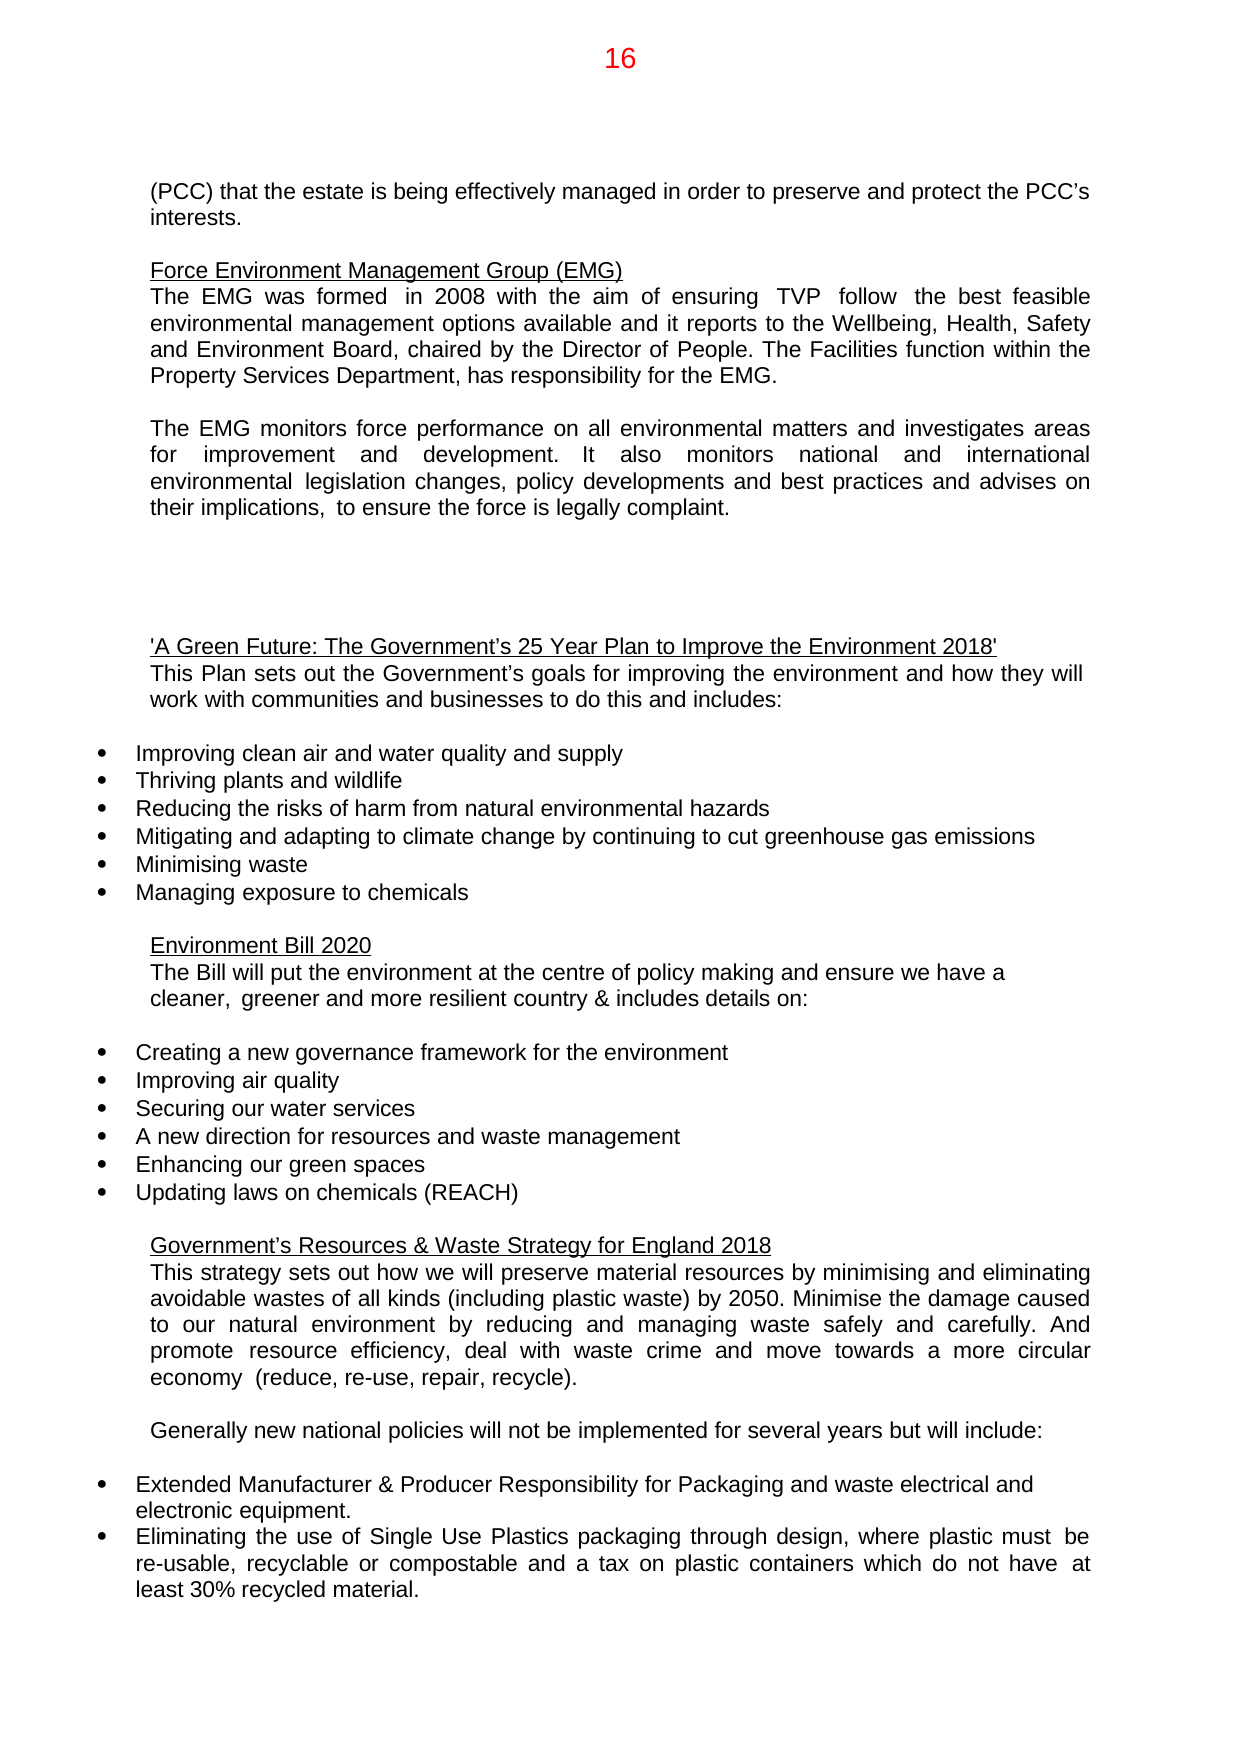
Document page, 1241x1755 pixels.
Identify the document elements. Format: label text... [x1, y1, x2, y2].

list A new direction for resources and waste management [98, 1122, 1105, 1150]
list Enhancing our green spaces [98, 1150, 1105, 1178]
text 'A Green Future: The Government’s 25 Year Plan to Improve the Environment 2018' [150, 633, 1105, 659]
text Legislation [150, 572, 1093, 601]
list Minimising waste [98, 850, 1105, 878]
list Updating laws on chemicals (REACH) [98, 1178, 1105, 1206]
text This Plan sets out the Government’s goals for improving the environment and how they will work with communities and businesses to do this and includes: [150, 660, 1091, 712]
text The Bill will put the environment at the centre of policy making and ensure we have a cleaner, greener and more resilient country & includes details on: [150, 959, 1091, 1012]
list Improving air quality [98, 1066, 1105, 1094]
text Generally new national policies will not be implemented for several years but will include: [150, 1417, 1105, 1443]
list Reducing the risks of harm from natural environmental hazards [98, 794, 1105, 822]
text The EMG was formed in 2008 with the aim of ensuring TVP follow the best feasible environmental management options available and it reports to the Wellbeing, Health, Safety and Environment Board, chaired by the Director of People. The Facilities function within the Property Services Department, has responsibility for the EMG. [150, 283, 1092, 389]
text Government’s Resources & Waste Strategy for England 2018 [150, 1232, 1105, 1258]
text Environment Bill 2020 [150, 933, 1105, 959]
text This strategy sets out how we will preserve material resources by minimising and eliminating avoidable wastes of all kinds (including plastic waste) by 2050. Minimise the damage caused to our natural environment by reducing and managing waste safely and carefully. And promote resource efficiency, deal with waste crime and move towards a more circular economy (reduce, re-use, repair, recycle). [150, 1258, 1091, 1390]
list Mitigating and adapting to climate change by continuing to cut greenhouse gas emissions [98, 822, 1105, 850]
list Improving clean air and water quality and supply [98, 739, 1105, 767]
text The EMG monitors force performance on all environmental matters and investigates areas for improvement and development. It also monitors national and international environmental legislation changes, policy developments and best practices and advises on their implications, to ensure the force is legally complaint. [150, 415, 1091, 521]
list Securing our water services [98, 1094, 1105, 1122]
list Creating a new governance framework for the environment [98, 1038, 1105, 1066]
list Managing exposure to chemicals [98, 878, 1105, 906]
text (PCC) that the estate is being effectively managed in order to preserve and protect the PCC’s interests. [150, 178, 1091, 230]
list Extended Manufacturer & Producer Responsibility for Packaging and waste electrical and electronic equipment. [98, 1471, 1091, 1524]
list Eliminating the use of Single Use Plastics packaging through design, where plastic must be re-usable, recyclable or compostable and a tax on plastic containers which do not have at least 30% recycled material. [98, 1524, 1091, 1602]
text Force Environment Management Group (EMG) [150, 257, 1105, 283]
list Thriving plants and wildlife [98, 767, 1105, 794]
